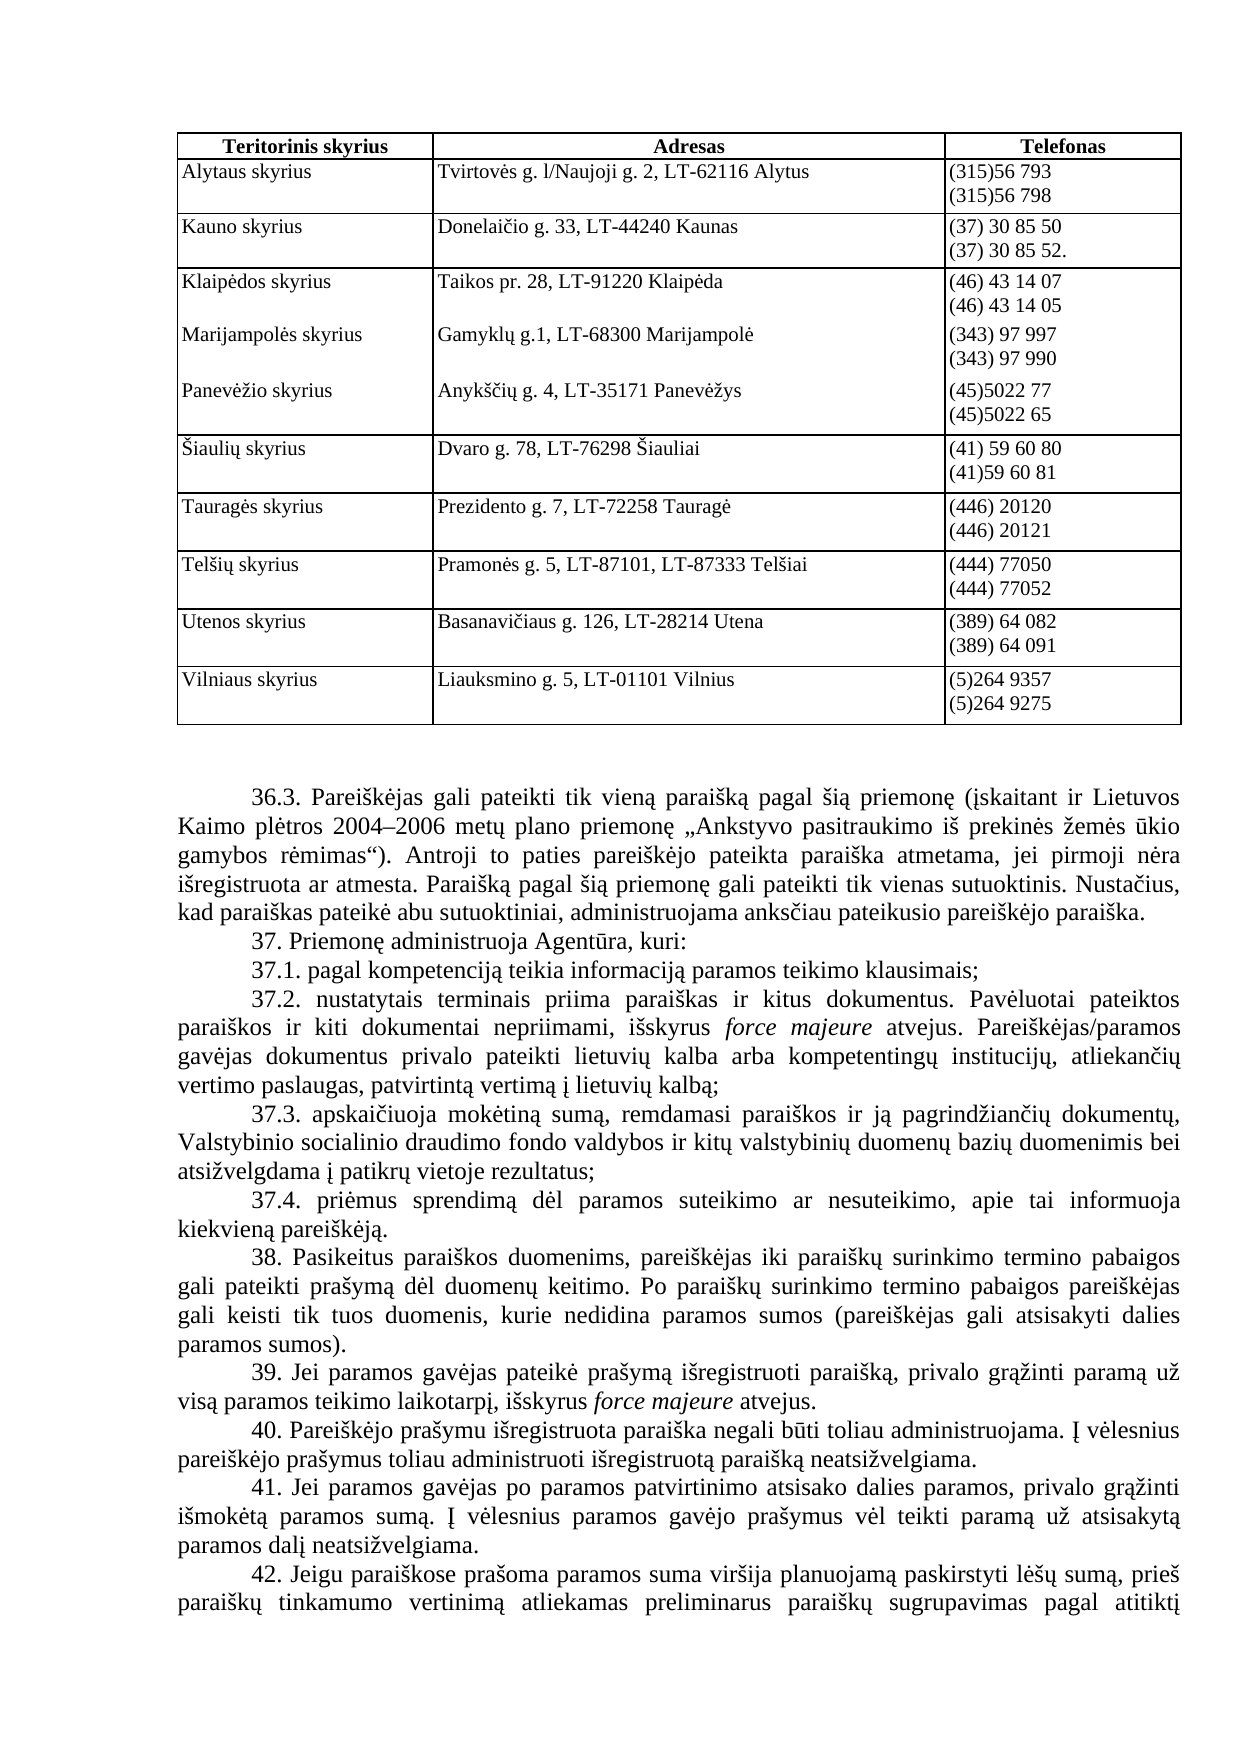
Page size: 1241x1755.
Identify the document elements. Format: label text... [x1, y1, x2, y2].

table_cell Utenos skyrius [178, 610, 432, 666]
text 37.2. nustatytais terminais priima paraiškas ir kitus dokumentus. Pavėluotai pateiktos paraiškos ir kiti dokumentai nepriimami, išskyrus force majeure atvejus. Pareiškėjas/paramos gavėjas dokumentus privalo pateikti lietuvių kalba arba kompetentingų institucijų, atliekančių vertimo paslaugas, patvirtintą vertimą į lietuvių kalbą; [177, 984, 1181, 1099]
text 42. Jeigu paraiškose prašoma paramos suma viršija planuojamą paskirstyti lėšų sumą, prieš paraiškų tinkamumo vertinimą atliekamas preliminarus paraiškų sugrupavimas pagal atitiktį [177, 1559, 1181, 1616]
table_cell (446) 20120 (446) 20121 [946, 494, 1180, 550]
text 41. Jei paramos gavėjas po paramos patvirtinimo atsisako dalies paramos, privalo grąžinti išmokėtą paramos sumą. Į vėlesnius paramos gavėjo prašymus vėl teikti paramą už atsisakytą paramos dalį neatsižvelgiama. [177, 1472, 1181, 1559]
table_cell Basanavičiaus g. 126, LT-28214 Utena [434, 610, 944, 666]
table_cell (45)5022 77 (45)5022 65 [946, 378, 1180, 434]
table_cell (46) 43 14 07 (46) 43 14 05 [946, 269, 1180, 322]
text 39. Jei paramos gavėjas pateikė prašymą išregistruoti paraišką, privalo grąžinti paramą už visą paramos teikimo laikotarpį, išskyrus force majeure atvejus. [177, 1357, 1181, 1415]
text 36.3. Pareiškėjas gali pateikti tik vieną paraišką pagal šią priemonę (įskaitant ir Lietuvos Kaimo plėtros 2004–2006 metų plano priemonę „Ankstyvo pasitraukimo iš prekinės žemės ūkio gamybos rėmimas“). Antroji to paties pareiškėjo pateikta paraiška atmetama, jei pirmoji nėra išregistruota ar atmesta. Paraišką pagal šią priemonę gali pateikti tik vienas sutuoktinis. Nustačius, kad paraiškas pateikė abu sutuoktiniai, administruojama anksčiau pateikusio pareiškėjo paraiška. [177, 782, 1181, 926]
table_cell Liauksmino g. 5, LT-01101 Vilnius [434, 667, 944, 723]
table_cell (37) 30 85 50 (37) 30 85 52. [946, 214, 1180, 267]
table_cell Pramonės g. 5, LT-87101, LT-87333 Telšiai [434, 552, 944, 608]
table_cell Taikos pr. 28, LT-91220 Klaipėda [434, 269, 944, 322]
text 40. Pareiškėjo prašymu išregistruota paraiška negali būti toliau administruojama. Į vėlesnius pareiškėjo prašymus toliau administruoti išregistruotą paraišką neatsižvelgiama. [177, 1415, 1181, 1472]
table_cell (5)264 9357 (5)264 9275 [946, 667, 1180, 723]
table_cell (389) 64 082 (389) 64 091 [946, 610, 1180, 666]
table_cell (343) 97 997 (343) 97 990 [946, 322, 1180, 378]
text 37.4. priėmus sprendimą dėl paramos suteikimo ar nesuteikimo, apie tai informuoja kiekvieną pareiškėją. [177, 1185, 1181, 1242]
text 38. Pasikeitus paraiškos duomenims, pareiškėjas iki paraiškų surinkimo termino pabaigos gali pateikti prašymą dėl duomenų keitimo. Po paraiškų surinkimo termino pabaigos pareiškėjas gali keisti tik tuos duomenis, kurie nedidina paramos sumos (pareiškėjas gali atsisakyti dalies paramos sumos). [177, 1242, 1181, 1357]
table_cell Šiaulių skyrius [178, 436, 432, 492]
table_cell (41) 59 60 80 (41)59 60 81 [946, 436, 1180, 492]
table_cell (315)56 793 (315)56 798 [946, 160, 1180, 212]
table_cell Gamyklų g.1, LT-68300 Marijampolė [434, 322, 944, 378]
table_cell Dvaro g. 78, LT-76298 Šiauliai [434, 436, 944, 492]
table_cell Kauno skyrius [178, 214, 432, 267]
table_cell Tvirtovės g. l/Naujoji g. 2, LT-62116 Alytus [434, 160, 944, 212]
text 37.3. apskaičiuoja mokėtiną sumą, remdamasi paraiškos ir ją pagrindžiančių dokumentų, Valstybinio socialinio draudimo fondo valdybos ir kitų valstybinių duomenų bazių duomenimis bei atsižvelgdama į patikrų vietoje rezultatus; [177, 1099, 1181, 1185]
text 37.1. pagal kompetenciją teikia informaciją paramos teikimo klausimais; [177, 955, 1181, 984]
table_cell Alytaus skyrius [178, 160, 432, 212]
table_cell Klaipėdos skyrius [178, 269, 432, 322]
table_cell Telšių skyrius [178, 552, 432, 608]
table_cell (444) 77050 (444) 77052 [946, 552, 1180, 608]
table_cell Prezidento g. 7, LT-72258 Tauragė [434, 494, 944, 550]
table_cell Marijampolės skyrius [178, 322, 432, 378]
table_cell Tauragės skyrius [178, 494, 432, 550]
table_cell Vilniaus skyrius [178, 667, 432, 723]
table_cell Anykščių g. 4, LT-35171 Panevėžys [434, 378, 944, 434]
table_cell Donelaičio g. 33, LT-44240 Kaunas [434, 214, 944, 267]
table_cell Panevėžio skyrius [178, 378, 432, 434]
text 37. Priemonę administruoja Agentūra, kuri: [177, 926, 1181, 955]
